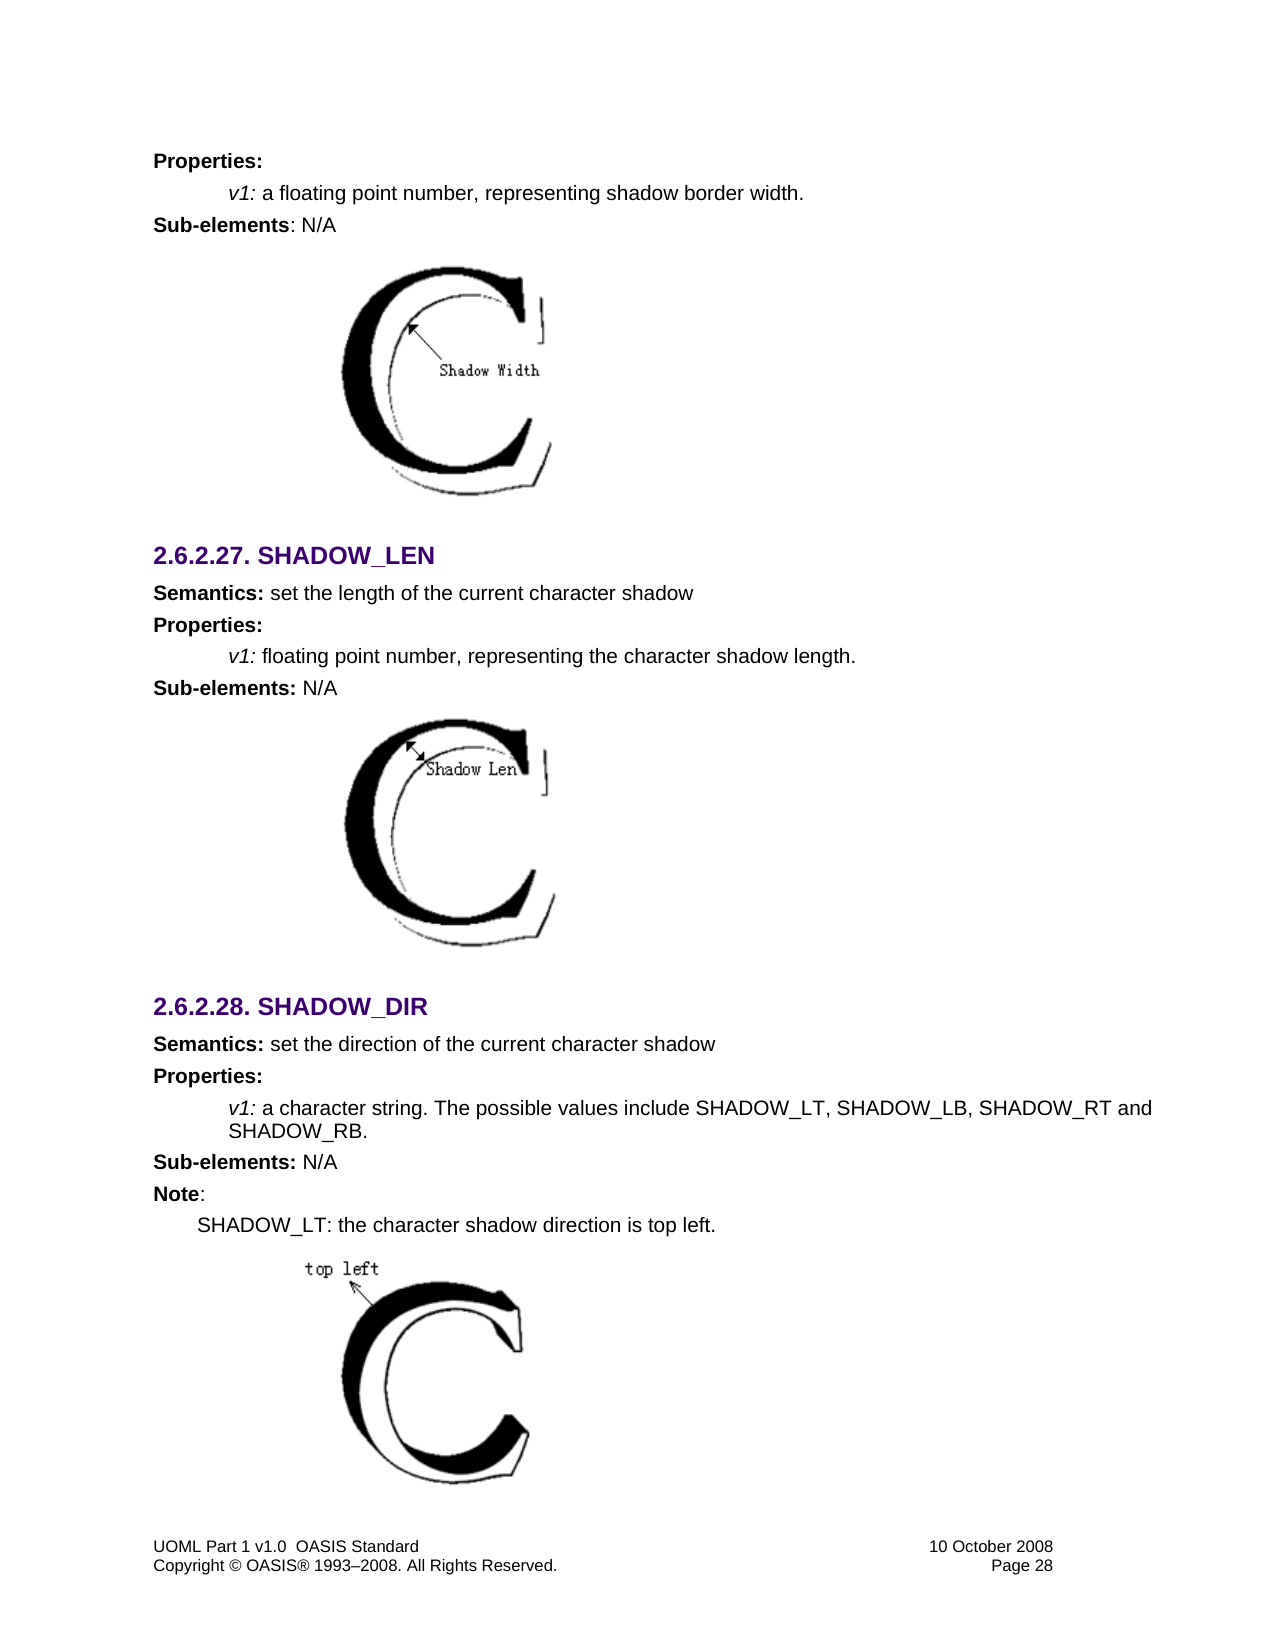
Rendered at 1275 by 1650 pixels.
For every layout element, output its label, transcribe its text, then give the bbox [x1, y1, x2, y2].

text Sub-elements: N/A [153, 1151, 1162, 1174]
subtitle SHADOW_DIR [153, 992, 1162, 1020]
picture [336, 253, 574, 508]
picture [336, 717, 582, 959]
text v1: a floating point number, representing shadow border width. [228, 182, 1162, 205]
text Semantics: set the length of the current character shadow [153, 582, 1162, 605]
text Note: [153, 1182, 1162, 1206]
subtitle SHADOW_LEN [153, 542, 1162, 569]
picture [294, 1254, 538, 1504]
text v1: floating point number, representing the character shadow length. [228, 645, 1162, 668]
text Properties: [153, 1064, 1162, 1088]
text Sub-elements: N/A [153, 213, 1162, 236]
text SHADOW_LT: the character shadow direction is top left. [153, 1214, 1162, 1237]
text Properties: [153, 150, 1162, 173]
text Properties: [153, 613, 1162, 637]
text Sub-elements: N/A [153, 677, 1162, 700]
text Semantics: set the direction of the current character shadow [153, 1033, 1162, 1056]
text v1: a character string. The possible values include SHADOW_LT, SHADOW_LB, SHADOW_RT and SHADOW_RB. [228, 1096, 1162, 1142]
